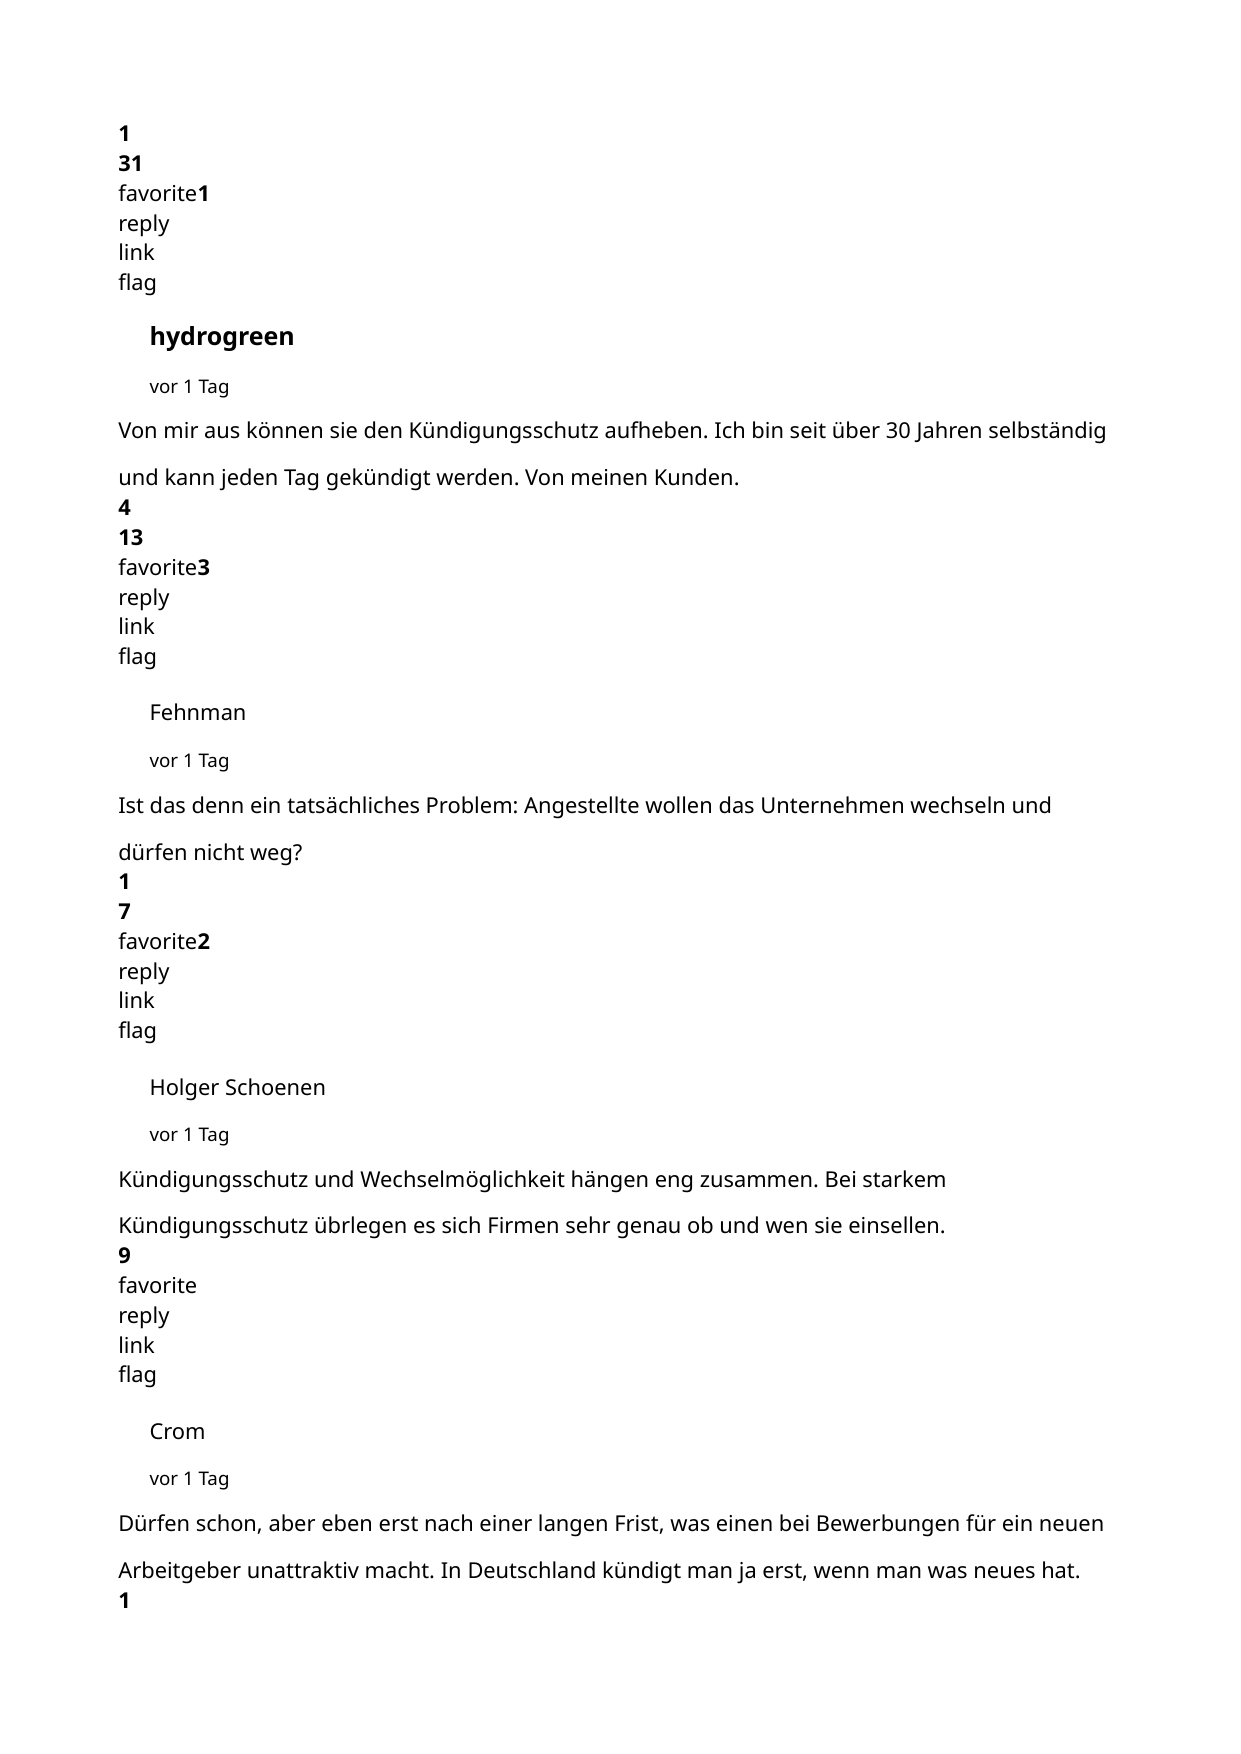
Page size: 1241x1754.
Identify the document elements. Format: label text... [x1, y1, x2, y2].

text vor 1 Tag [149, 369, 1122, 398]
text 4 [118, 492, 1122, 522]
text 9 [118, 1240, 1122, 1270]
text Fehnman [149, 687, 1114, 727]
text Von mir aus können sie den Kündigungsschutz aufheben. Ich bin seit über 30 Jahren selbständig und kann jeden Tag gekündigt werden. Von meinen Kunden. [118, 398, 1122, 492]
text favorite1 [118, 178, 1122, 207]
text favorite [118, 1270, 1122, 1300]
text vor 1 Tag [149, 1117, 1122, 1147]
text 1 [118, 118, 1122, 148]
text vor 1 Tag [149, 1461, 1122, 1491]
text favorite2 [118, 926, 1122, 956]
text flag [118, 641, 1122, 671]
text reply [118, 582, 1122, 611]
text link [118, 237, 1122, 267]
text favorite3 [118, 552, 1122, 582]
text 7 [118, 896, 1122, 926]
text 31 [118, 148, 1122, 178]
text reply [118, 207, 1122, 237]
text vor 1 Tag [149, 743, 1122, 772]
text reply [118, 956, 1122, 985]
text flag [118, 267, 1122, 297]
text 1 [118, 1584, 1122, 1614]
text Dürfen schon, aber eben erst nach einer langen Frist, was einen bei Bewerbungen für ein neuen Arbeitgeber unattraktiv macht. In Deutschland kündigt man ja erst, wenn man was neues hat. [118, 1491, 1122, 1584]
text 1 [118, 866, 1122, 896]
text reply [118, 1300, 1122, 1330]
text 13 [118, 522, 1122, 552]
text link [118, 1330, 1122, 1359]
text flag [118, 1015, 1122, 1045]
text link [118, 611, 1122, 641]
text Crom [149, 1405, 1114, 1446]
text link [118, 985, 1122, 1015]
text flag [118, 1359, 1122, 1389]
text hydrogreen [149, 312, 1114, 353]
text Ist das denn ein tatsächliches Problem: Angestellte wollen das Unternehmen wechseln und dürfen nicht weg? [118, 772, 1122, 866]
text Kündigungsschutz und Wechselmöglichkeit hängen eng zusammen. Bei starkem Kündigungsschutz übrlegen es sich Firmen sehr genau ob und wen sie einsellen. [118, 1147, 1122, 1240]
text Holger Schoenen [149, 1061, 1114, 1101]
